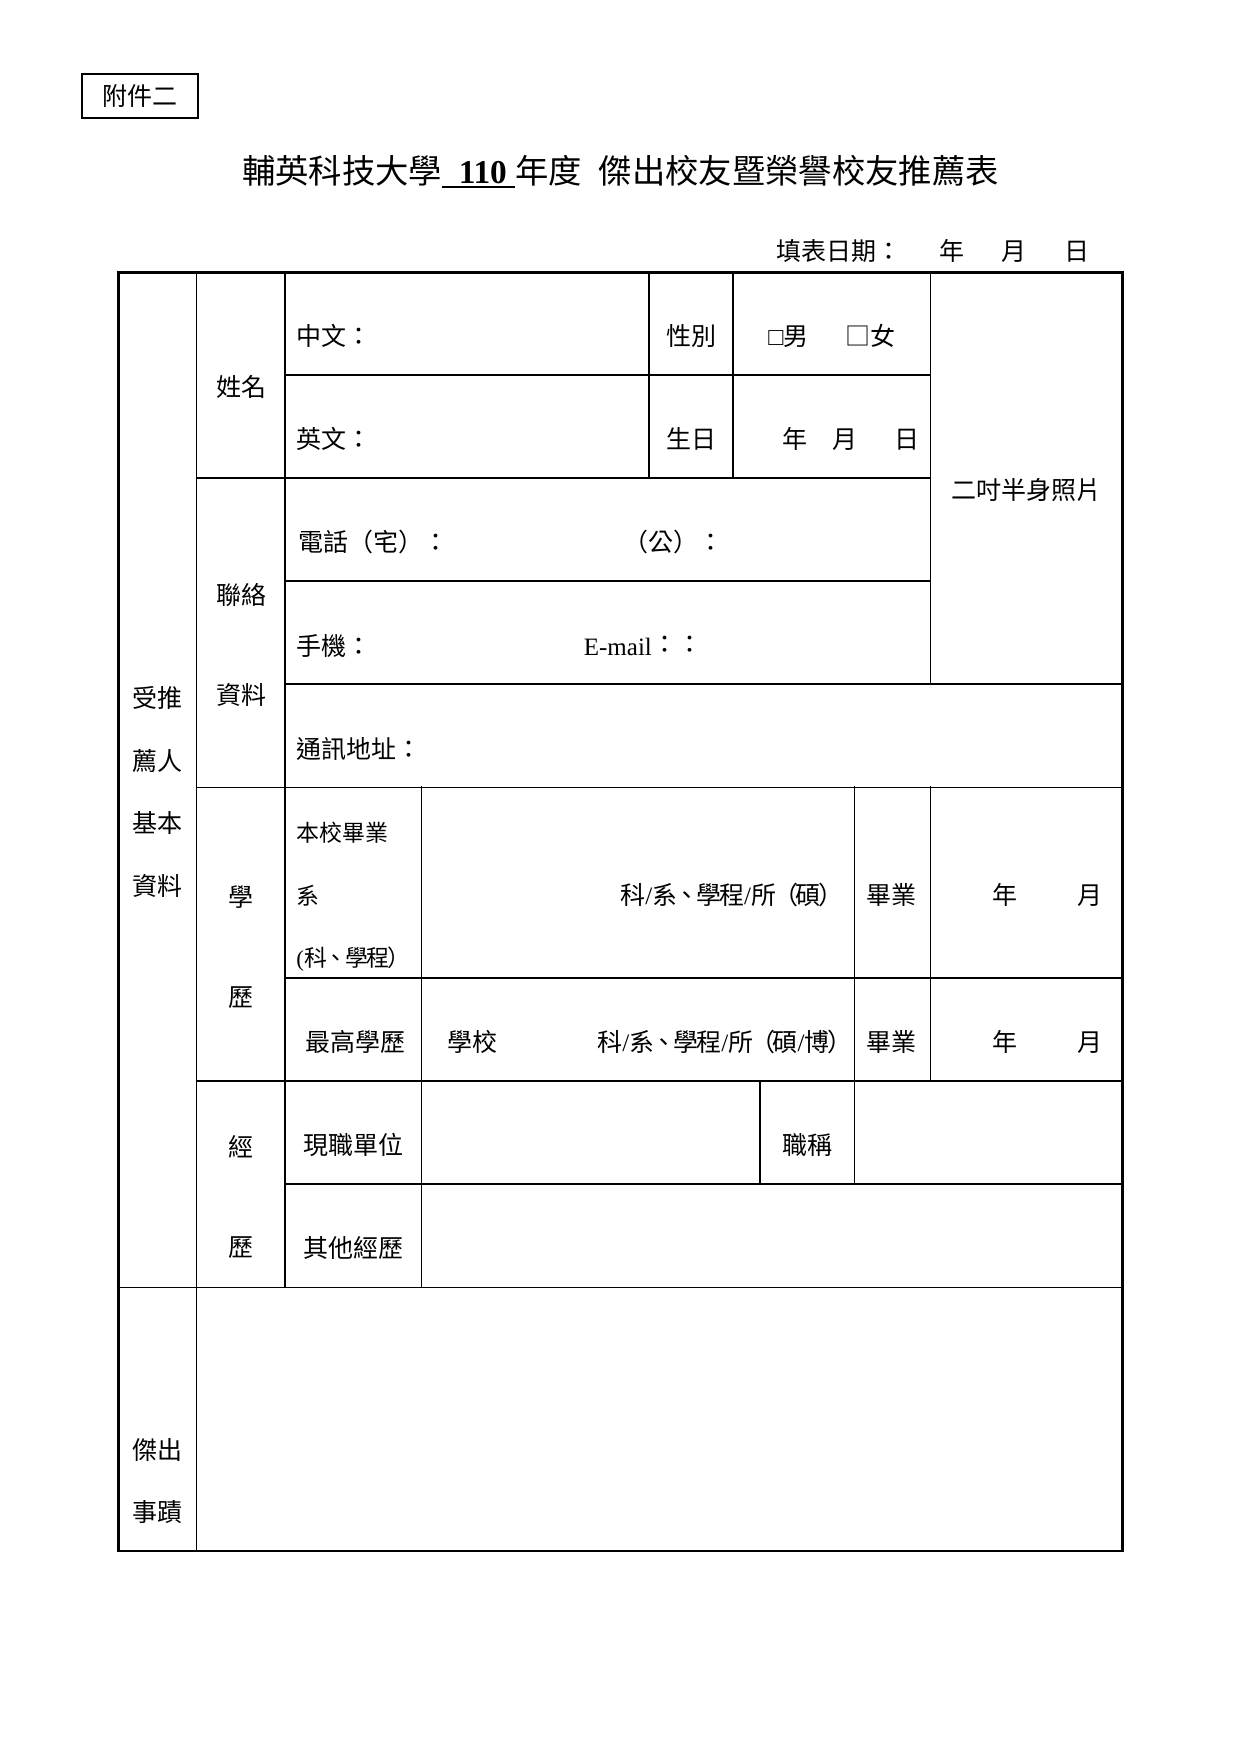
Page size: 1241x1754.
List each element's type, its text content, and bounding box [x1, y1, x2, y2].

table_cell 英文： [286, 376, 648, 477]
table_header □男 □女 [734, 274, 930, 374]
table_cell 最高學歷 [286, 979, 421, 1080]
table_cell 年 月 [931, 979, 1121, 1080]
text 填表日期： 年 月 日 [118, 208, 1114, 271]
table_cell [197, 1288, 1121, 1550]
table_cell 職稱 [761, 1082, 854, 1183]
table_cell 現職單位 [286, 1082, 421, 1183]
table_cell 本校畢業系 (科、學程） [286, 788, 421, 977]
text 輔英科技大學 110 年度 傑出校友暨榮譽校友推薦表 [118, 127, 1122, 189]
table_cell 手機： E-mail：： [286, 582, 930, 683]
table_cell 經 歷 [197, 1082, 284, 1286]
table_cell 畢業 [855, 788, 930, 977]
table_header 中文： [286, 274, 648, 374]
table_cell 生日 [650, 376, 732, 477]
table_cell 聯絡 資料 [197, 479, 284, 786]
table_cell [422, 1185, 1121, 1286]
table_cell 傑出事蹟 [120, 1288, 196, 1550]
table_cell 年 月 日 [734, 376, 930, 477]
table_cell 學 歷 [197, 788, 284, 1080]
table_cell [855, 1082, 1121, 1183]
table_cell 年 月 [931, 788, 1121, 977]
table_header 姓名 [197, 274, 284, 477]
table_cell 科/系、學程/所（碩） [422, 788, 854, 977]
table_header 受推薦人基本資料 [120, 274, 196, 1286]
text 附件二 [98, 82, 182, 109]
table_cell 學校 科/系、學程/所（碩/博） [422, 979, 854, 1080]
table_cell [422, 1082, 759, 1183]
table_cell 電話（宅）： （公）： [286, 479, 930, 580]
table_cell 通訊地址： [286, 685, 1121, 786]
table_header 二吋半身照片 [931, 274, 1121, 683]
table_cell 其他經歷 [286, 1185, 421, 1286]
table_cell 畢業 [855, 979, 930, 1080]
table_header 性別 [650, 274, 732, 374]
text [83, 75, 197, 117]
